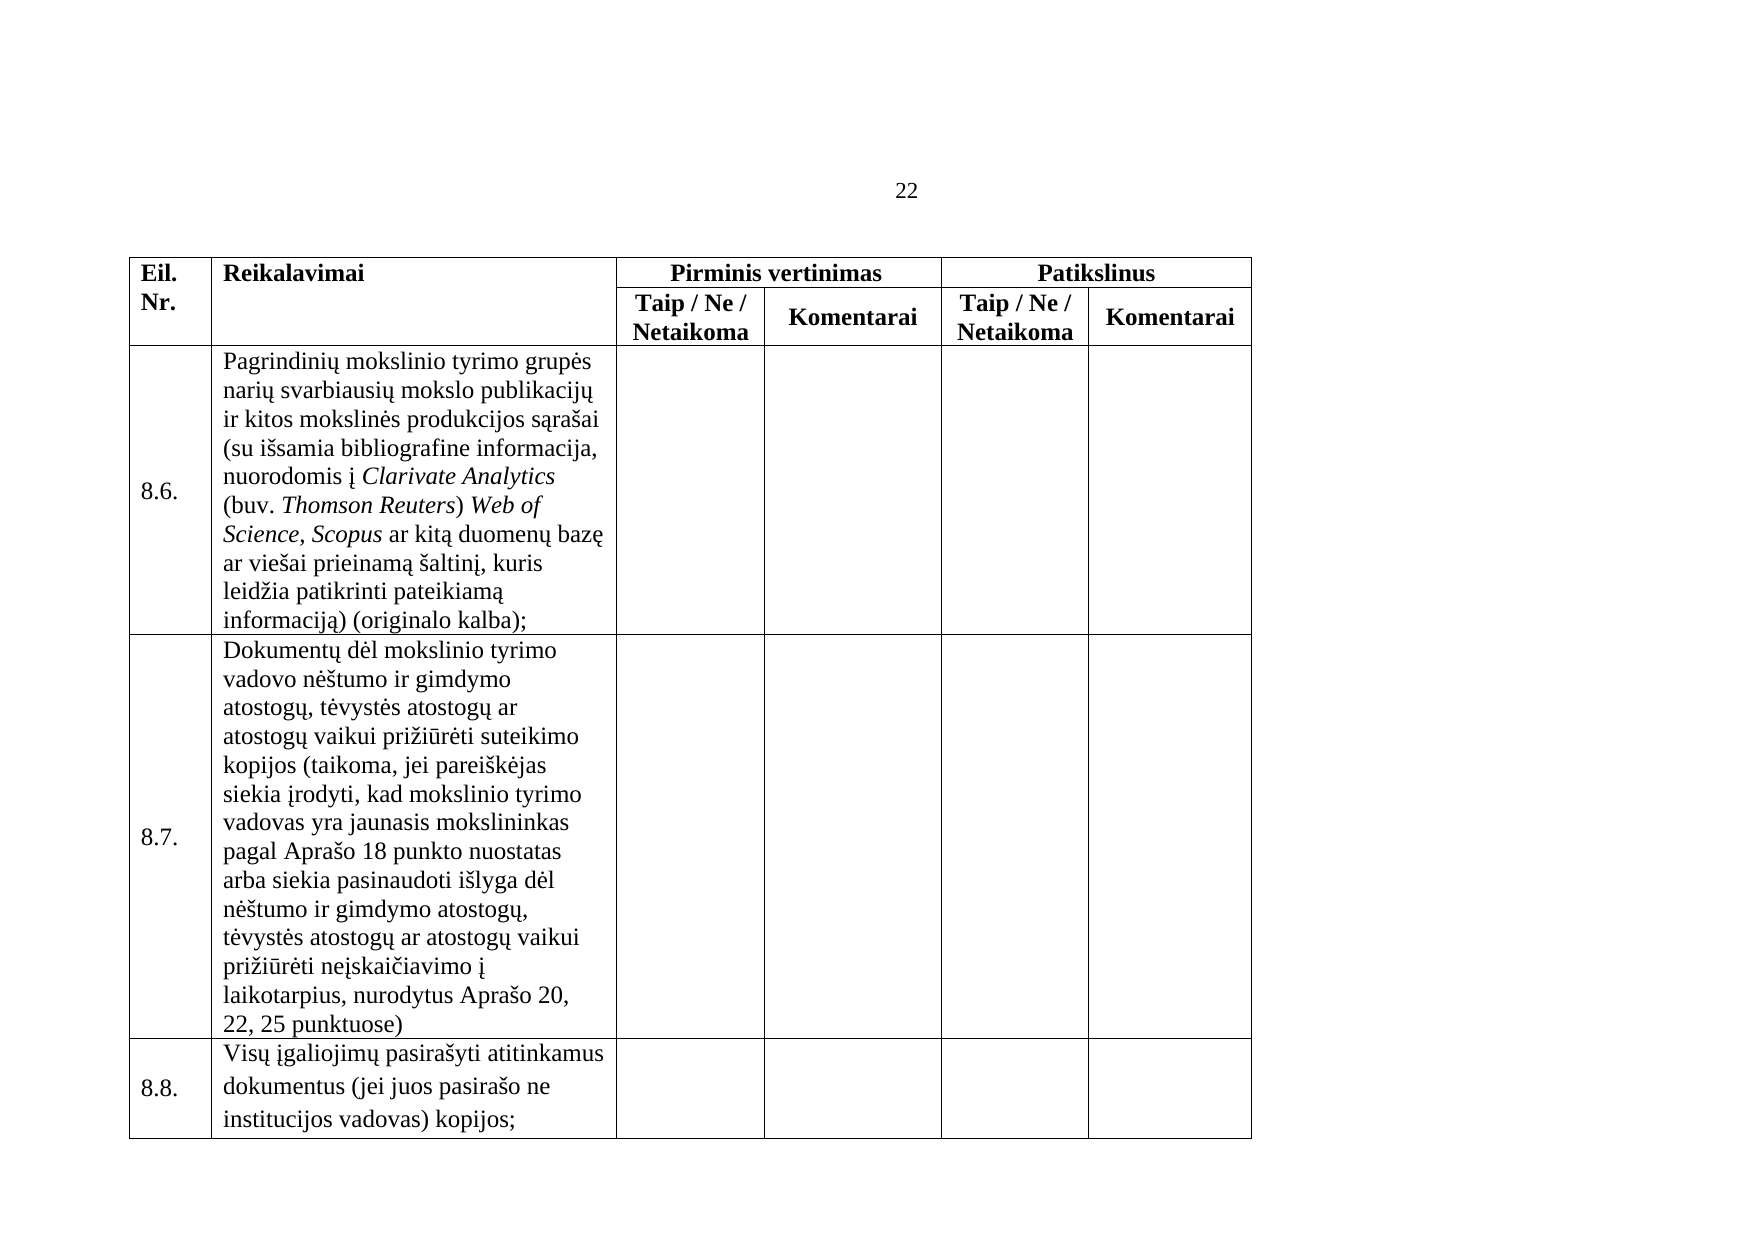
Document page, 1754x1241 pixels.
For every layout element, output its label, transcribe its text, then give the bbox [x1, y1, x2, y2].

table_cell [1089, 1039, 1251, 1137]
table_cell Komentarai [1089, 288, 1251, 345]
table_cell [617, 1039, 764, 1137]
table_header Pirminis vertinimas [617, 258, 941, 287]
table_cell [617, 635, 764, 1037]
table_cell Pagrindinių mokslinio tyrimo grupės narių svarbiausių mokslo publikacijų ir kitos mokslinės produkcijos sąrašai (su išsamia bibliografine informacija, nuorodomis į Clarivate Analytics (buv. Thomson Reuters) Web of Science, Scopus ar kitą duomenų bazę ar viešai prieinamą šaltinį, kuris leidžia patikrinti pateikiamą informaciją) (originalo kalba); [212, 346, 616, 634]
table_cell [942, 346, 1088, 634]
table_header Reikalavimai [212, 258, 616, 345]
table_cell [1089, 346, 1251, 634]
table_cell [942, 635, 1088, 1037]
table_cell 8.8. [130, 1039, 211, 1137]
table_cell [617, 346, 764, 634]
table_cell 8.7. [130, 635, 211, 1037]
table_cell Taip / Ne / Netaikoma [617, 288, 764, 345]
table_header Patikslinus [942, 258, 1251, 287]
table_cell [765, 1039, 941, 1137]
table_cell [942, 1039, 1088, 1137]
table_cell [765, 346, 941, 634]
table_cell 8.6. [130, 346, 211, 634]
table_cell Komentarai [765, 288, 941, 345]
table_cell Visų įgaliojimų pasirašyti atitinkamus dokumentus (jei juos pasirašo ne institucijos vadovas) kopijos; [212, 1039, 616, 1137]
table_cell [765, 635, 941, 1037]
table_cell Dokumentų dėl mokslinio tyrimo vadovo nėštumo ir gimdymo atostogų, tėvystės atostogų ar atostogų vaikui prižiūrėti suteikimo kopijos (taikoma, jei pareiškėjas siekia įrodyti, kad mokslinio tyrimo vadovas yra jaunasis mokslininkas pagal Aprašo 18 punkto nuostatas arba siekia pasinaudoti išlyga dėl nėštumo ir gimdymo atostogų, tėvystės atostogų ar atostogų vaikui prižiūrėti neįskaičiavimo į laikotarpius, nurodytus Aprašo 20, 22, 25 punktuose) [212, 635, 616, 1037]
table_header Eil. Nr. [130, 258, 211, 345]
table_cell Taip / Ne / Netaikoma [942, 288, 1088, 345]
table_cell [1089, 635, 1251, 1037]
